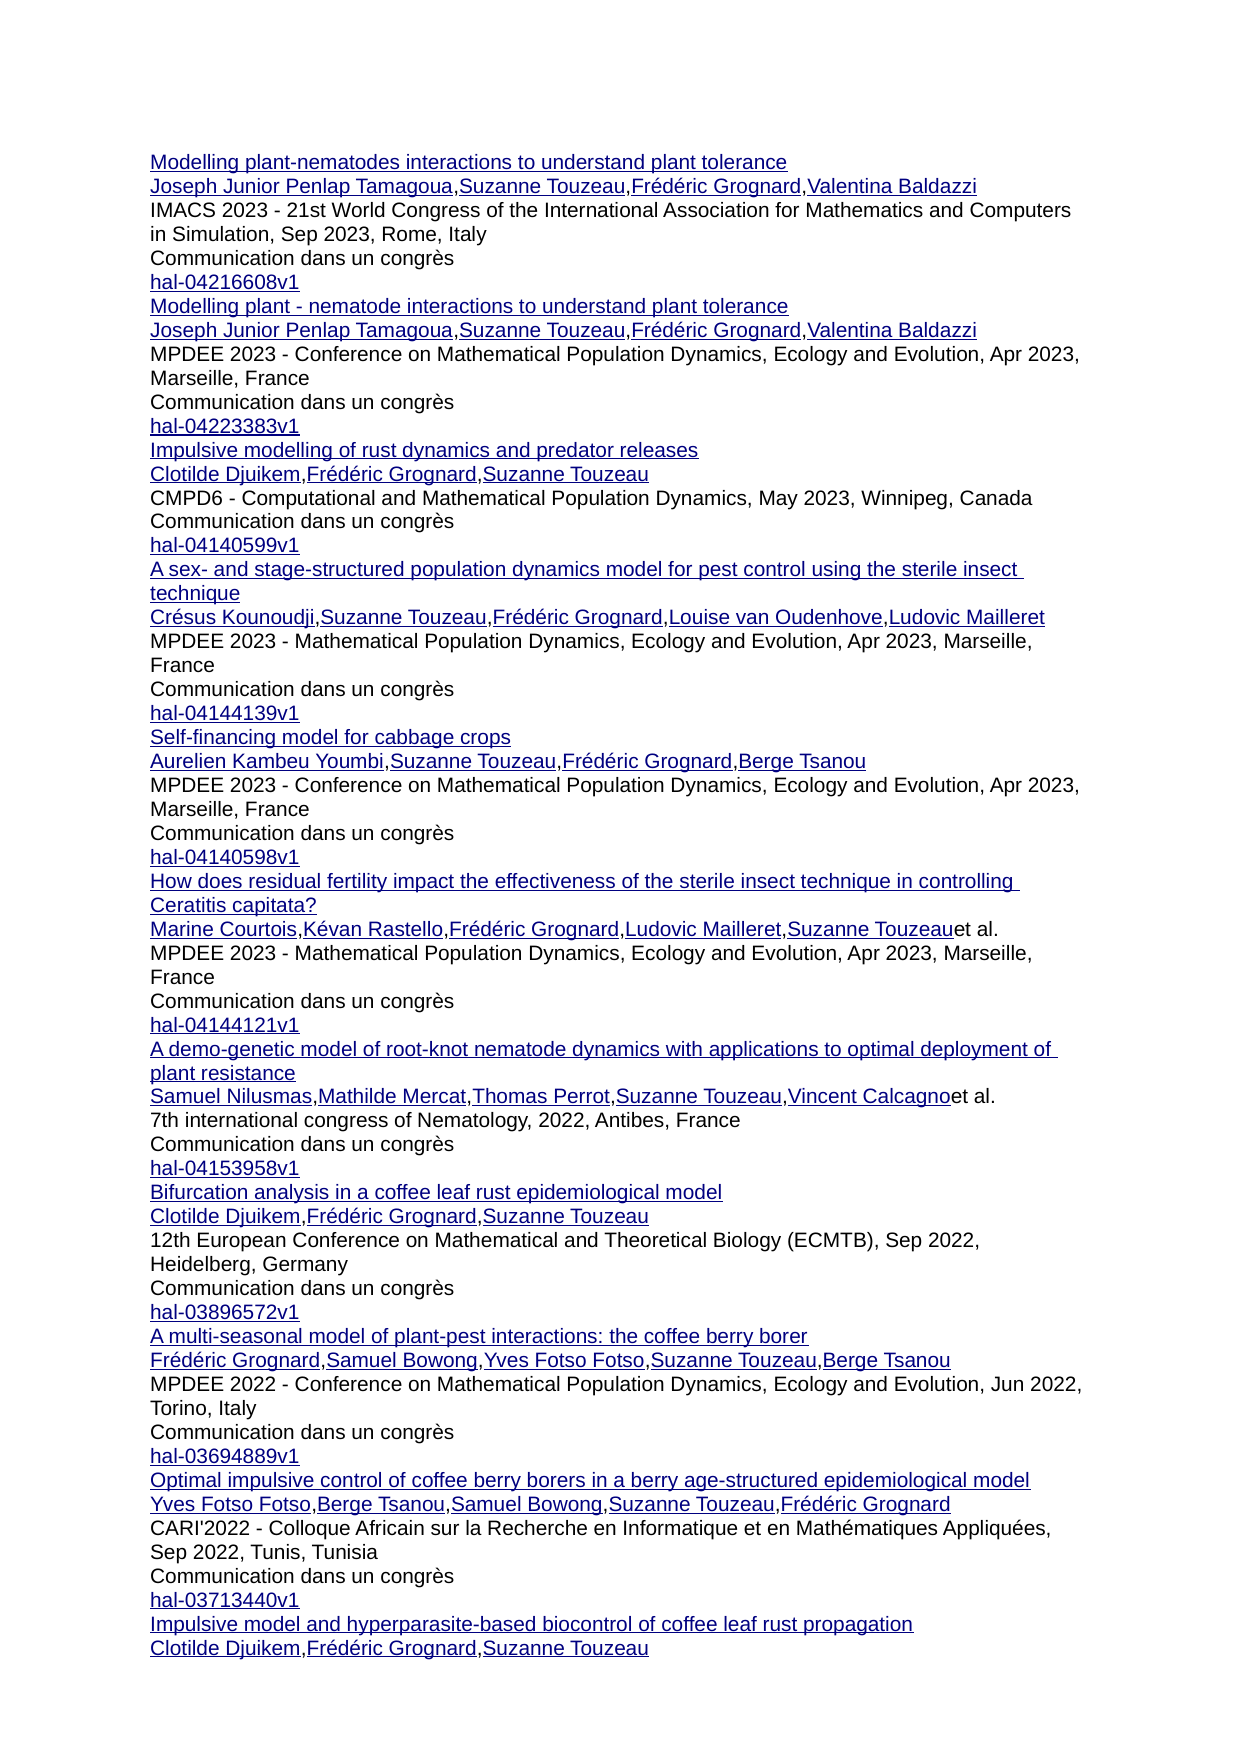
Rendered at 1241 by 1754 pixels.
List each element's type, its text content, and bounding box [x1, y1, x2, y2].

table_cell A sex- and stage-structured population dynamics model for pest control using the sterile insect technique Crésus Kounoudji,Suzanne Touzeau,Frédéric Grognard,Louise van Oudenhove,Ludovic Mailleret MPDEE 2023 - Mathematical Population Dynamics, Ecology and Evolution, Apr 2023, Marseille, France Communication dans un congrès hal-04144139v1 [150, 557, 1090, 725]
table_cell Bifurcation analysis in a coffee leaf rust epidemiological model Clotilde Djuikem,Frédéric Grognard,Suzanne Touzeau 12th European Conference on Mathematical and Theoretical Biology (ECMTB), Sep 2022, Heidelberg, Germany Communication dans un congrès hal-03896572v1 [150, 1180, 1090, 1324]
table_cell Modelling plant - nematode interactions to understand plant tolerance Joseph Junior Penlap Tamagoua,Suzanne Touzeau,Frédéric Grognard,Valentina Baldazzi MPDEE 2023 - Conference on Mathematical Population Dynamics, Ecology and Evolution, Apr 2023, Marseille, France Communication dans un congrès hal-04223383v1 [150, 294, 1090, 437]
table_cell Self-financing model for cabbage crops Aurelien Kambeu Youmbi,Suzanne Touzeau,Frédéric Grognard,Berge Tsanou MPDEE 2023 - Conference on Mathematical Population Dynamics, Ecology and Evolution, Apr 2023, Marseille, France Communication dans un congrès hal-04140598v1 [150, 725, 1090, 869]
table_cell Optimal impulsive control of coffee berry borers in a berry age-structured epidemiological model Yves Fotso Fotso,Berge Tsanou,Samuel Bowong,Suzanne Touzeau,Frédéric Grognard CARI'2022 - Colloque Africain sur la Recherche en Informatique et en Mathématiques Appliquées, Sep 2022, Tunis, Tunisia Communication dans un congrès hal-03713440v1 [150, 1468, 1090, 1611]
table_cell Impulsive model and hyperparasite-based biocontrol of coffee leaf rust propagation Clotilde Djuikem,Frédéric Grognard,Suzanne Touzeau [150, 1611, 1090, 1659]
table_cell A demo-genetic model of root-knot nematode dynamics with applications to optimal deployment of plant resistance Samuel Nilusmas,Mathilde Mercat,Thomas Perrot,Suzanne Touzeau,Vincent Calcagnoet al. 7th international congress of Nematology, 2022, Antibes, France Communication dans un congrès hal-04153958v1 [150, 1036, 1090, 1180]
table_cell Modelling plant-nematodes interactions to understand plant tolerance Joseph Junior Penlap Tamagoua,Suzanne Touzeau,Frédéric Grognard,Valentina Baldazzi IMACS 2023 - 21st World Congress of the International Association for Mathematics and Computers in Simulation, Sep 2023, Rome, Italy Communication dans un congrès hal-04216608v1 [150, 150, 1090, 294]
table_cell How does residual fertility impact the effectiveness of the sterile insect technique in controlling Ceratitis capitata? Marine Courtois,Kévan Rastello,Frédéric Grognard,Ludovic Mailleret,Suzanne Touzeauet al. MPDEE 2023 - Mathematical Population Dynamics, Ecology and Evolution, Apr 2023, Marseille, France Communication dans un congrès hal-04144121v1 [150, 869, 1090, 1036]
table_cell Impulsive modelling of rust dynamics and predator releases Clotilde Djuikem,Frédéric Grognard,Suzanne Touzeau CMPD6 - Computational and Mathematical Population Dynamics, May 2023, Winnipeg, Canada Communication dans un congrès hal-04140599v1 [150, 438, 1090, 557]
table_cell A multi-seasonal model of plant-pest interactions: the coffee berry borer Frédéric Grognard,Samuel Bowong,Yves Fotso Fotso,Suzanne Touzeau,Berge Tsanou MPDEE 2022 - Conference on Mathematical Population Dynamics, Ecology and Evolution, Jun 2022, Torino, Italy Communication dans un congrès hal-03694889v1 [150, 1324, 1090, 1468]
